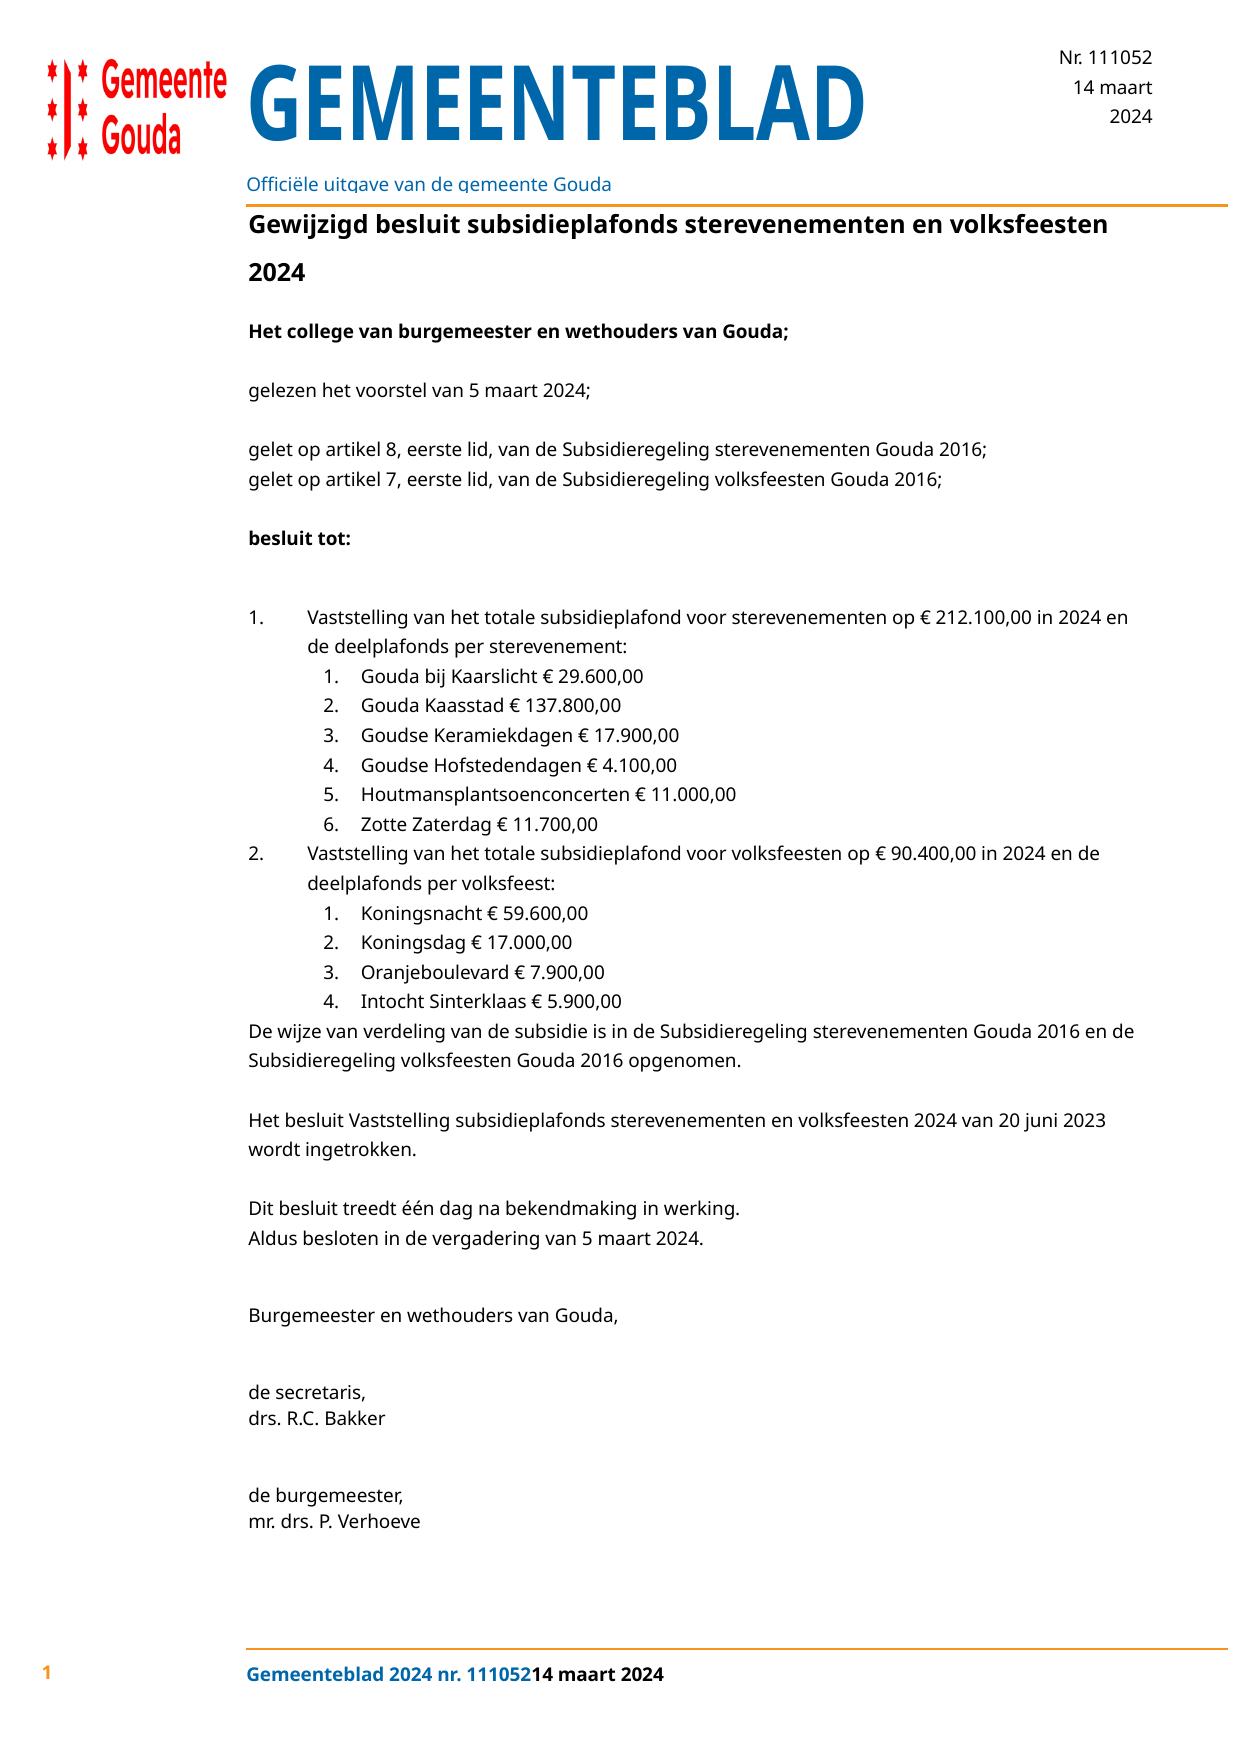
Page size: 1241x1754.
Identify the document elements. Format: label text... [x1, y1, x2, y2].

list Goudse Keramiekdagen € 17.900,00 [323, 722, 1152, 748]
list Gouda bij Kaarslicht € 29.600,00 [323, 663, 1152, 689]
text gelet op artikel 8, eerste lid, van de Subsidieregeling sterevenementen Gouda 2016; [248, 436, 1152, 462]
text Gewijzigd besluit subsidieplafonds sterevenementen en volksfeesten 2024 [248, 207, 1152, 288]
list Zotte Zaterdag € 11.700,00 [323, 811, 1152, 837]
text de secretaris, [248, 1379, 1152, 1405]
text gelet op artikel 7, eerste lid, van de Subsidieregeling volksfeesten Gouda 2016; [248, 466, 1152, 492]
list Gouda Kaasstad € 137.800,00 [323, 693, 1152, 718]
text Aldus besloten in de vergadering van 5 maart 2024. [248, 1225, 1152, 1251]
list Koningsdag € 17.000,00 [323, 929, 1152, 955]
text Het besluit Vaststelling subsidieplafonds sterevenementen en volksfeesten 2024 van 20 juni 2023 wordt ingetrokken. [248, 1107, 1152, 1162]
list Houtmansplantsoenconcerten € 11.000,00 [323, 781, 1152, 807]
list Goudse Hofstedendagen € 4.100,00 [323, 752, 1152, 777]
list Koningsnacht € 59.600,00 [323, 900, 1152, 925]
list Vaststelling van het totale subsidieplafond voor sterevenementen op € 212.100,00 in 2024 en de deelplafonds per sterevenement: [248, 604, 1152, 659]
text besluit tot: [248, 525, 1152, 551]
text de burgemeester, [248, 1482, 1152, 1508]
text gelezen het voorstel van 5 maart 2024; [248, 377, 1152, 403]
text Dit besluit treedt één dag na bekendmaking in werking. [248, 1196, 1152, 1221]
list Vaststelling van het totale subsidieplafond voor volksfeesten op € 90.400,00 in 2024 en de deelplafonds per volksfeest: [248, 841, 1152, 896]
text Het college van burgemeester en wethouders van Gouda; [248, 318, 1152, 344]
text mr. drs. P. Verhoeve [248, 1508, 1152, 1534]
text Burgemeester en wethouders van Gouda, [248, 1302, 1152, 1328]
text De wijze van verdeling van de subsidie is in de Subsidieregeling sterevenementen Gouda 2016 en de Subsidieregeling volksfeesten Gouda 2016 opgenomen. [248, 1018, 1152, 1073]
list Intocht Sinterklaas € 5.900,00 [323, 988, 1152, 1014]
picture [41, 47, 231, 172]
list Oranjeboulevard € 7.900,00 [323, 959, 1152, 984]
text drs. R.C. Bakker [248, 1405, 1152, 1431]
